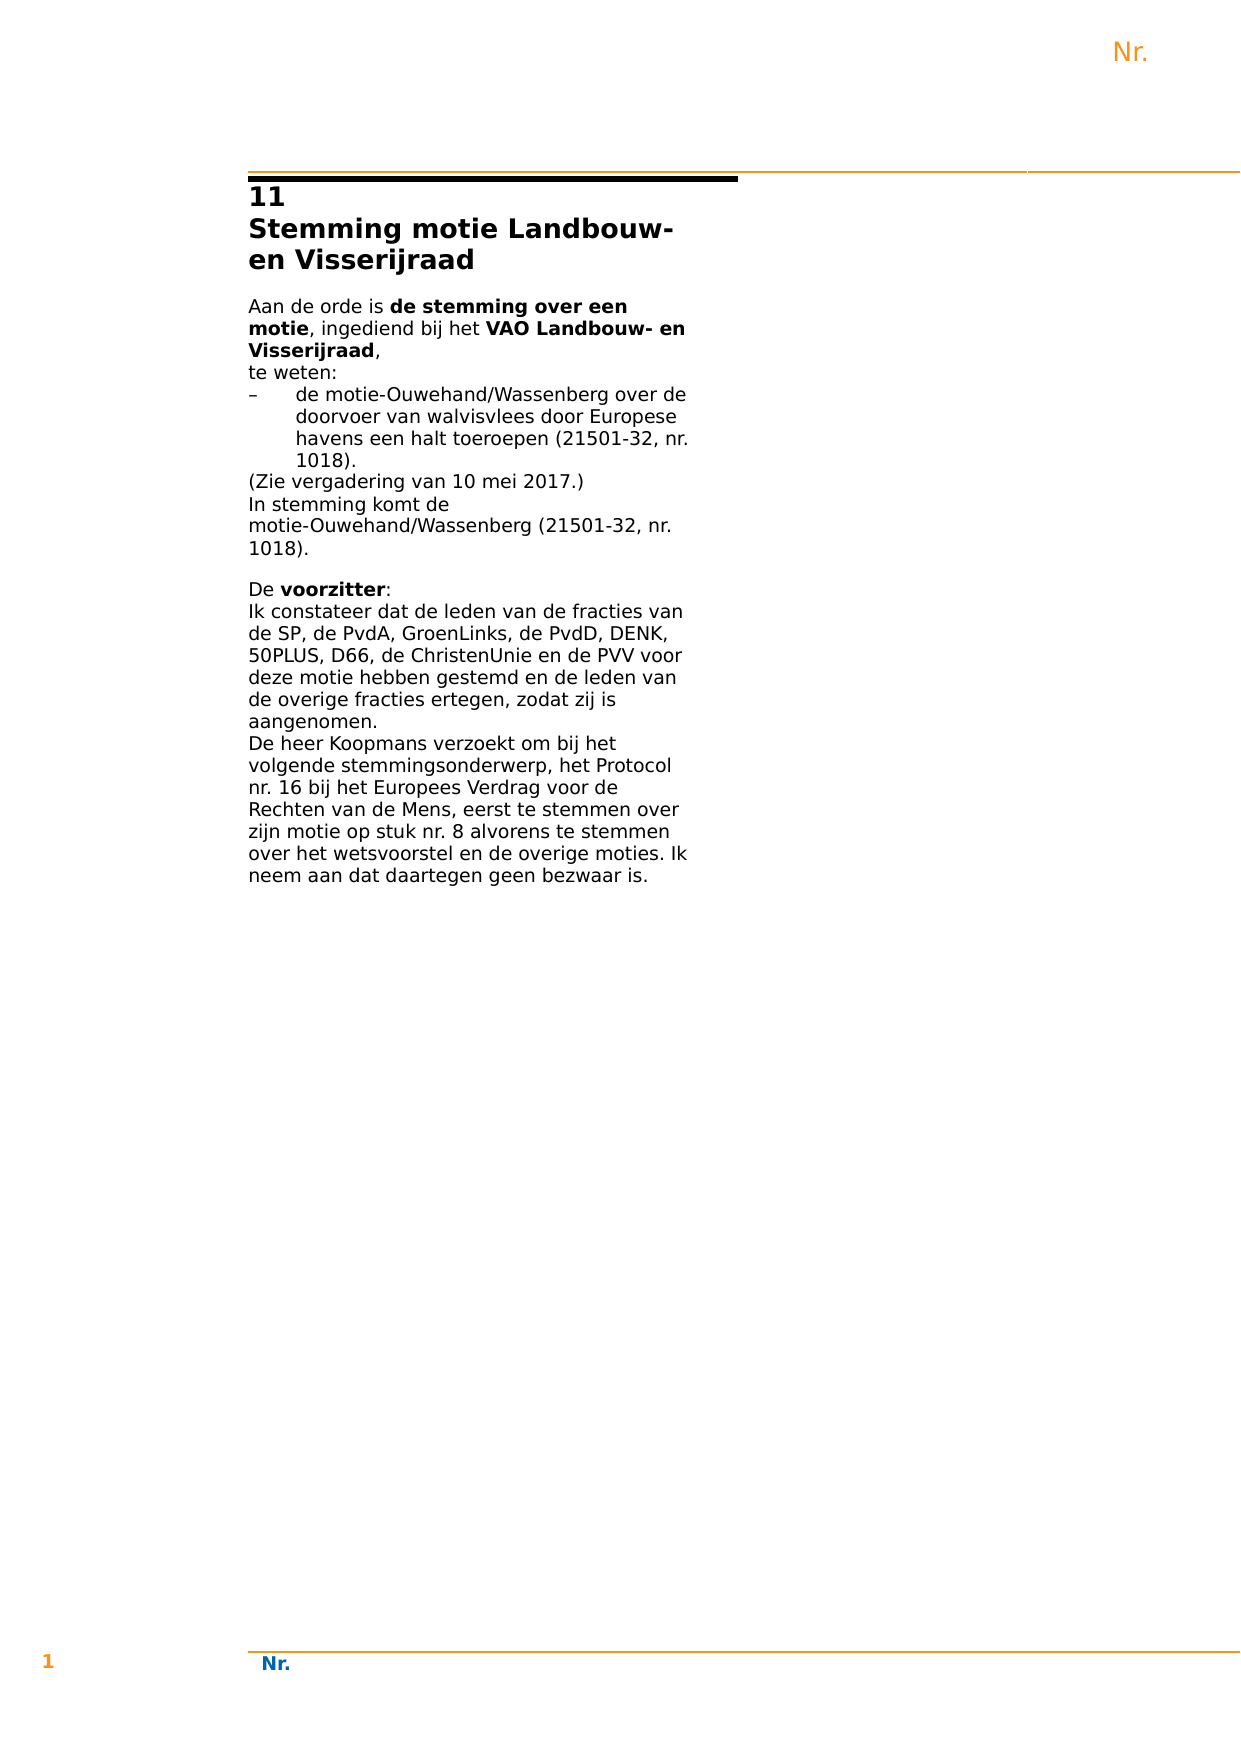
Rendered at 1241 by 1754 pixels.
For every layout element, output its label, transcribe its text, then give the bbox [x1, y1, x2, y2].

text te weten: [248, 362, 691, 383]
title 11 Stemming motie Landbouw- en Visserijraad [248, 182, 691, 276]
text (Zie vergadering van 10 mei 2017.) [248, 471, 691, 493]
text In stemming komt de motie-Ouwehand/Wassenberg (21501-32, nr. 1018). [248, 493, 691, 559]
text Ik constateer dat de leden van de fracties van de SP, de PvdA, GroenLinks, de PvdD, DENK, 50PLUS, D66, de ChristenUnie en de PVV voor deze motie hebben gestemd en de leden van de overige fracties ertegen, zodat zij is aangenomen. [248, 601, 691, 733]
text De voorzitter: [248, 579, 691, 601]
list de motie-Ouwehand/Wassenberg over de doorvoer van walvisvlees door Europese havens een halt toeroepen (21501-32, nr. 1018). [248, 383, 691, 471]
text De heer Koopmans verzoekt om bij het volgende stemmingsonderwerp, het Protocol nr. 16 bij het Europees Verdrag voor de Rechten van de Mens, eerst te stemmen over zijn motie op stuk nr. 8 alvorens te stemmen over het wetsvoorstel en de overige moties. Ik neem aan dat daartegen geen bezwaar is. [248, 733, 691, 887]
text Aan de orde is de stemming over een motie, ingediend bij het VAO Landbouw- en Visserijraad, [248, 296, 691, 362]
